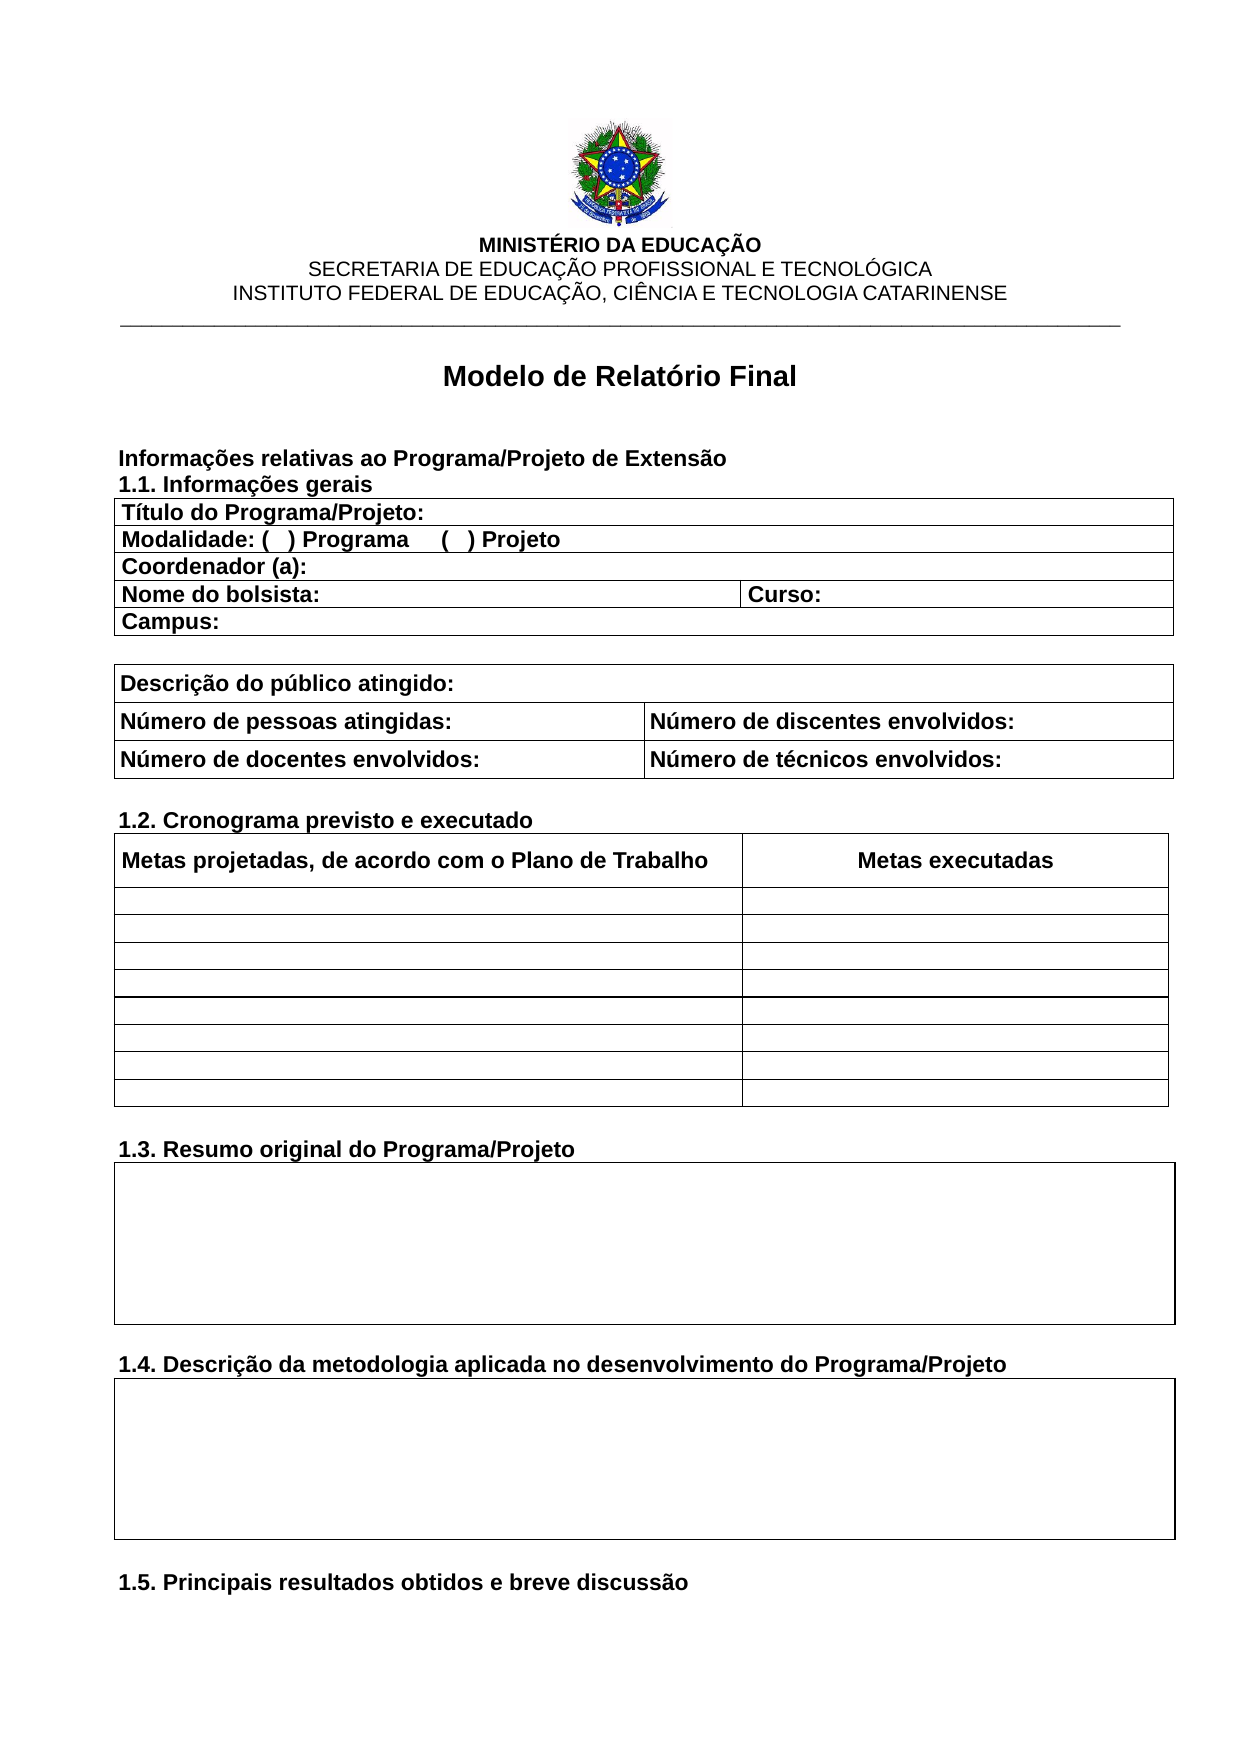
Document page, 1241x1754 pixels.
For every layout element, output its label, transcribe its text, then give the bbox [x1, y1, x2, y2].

table_cell [743, 943, 1168, 969]
table_cell [115, 998, 742, 1024]
text Modelo de Relatório Final [118, 358, 1122, 392]
table_cell [743, 970, 1168, 996]
table_cell [115, 943, 742, 969]
table_cell [743, 1052, 1168, 1078]
table_header [115, 1163, 1174, 1324]
table_cell [743, 1080, 1168, 1106]
table_cell Nome do bolsista: [115, 581, 740, 607]
table_cell Número de docentes envolvidos: [115, 741, 644, 778]
text 1.1. Informações gerais [118, 471, 1048, 497]
text 1.2. Cronograma previsto e executado [118, 807, 1122, 833]
table_cell [115, 970, 742, 996]
table_cell Número de discentes envolvidos: [645, 703, 1173, 740]
table_header Metas projetadas, de acordo com o Plano de Trabalho [115, 834, 742, 887]
text 1.3. Resumo original do Programa/Projeto [118, 1136, 1122, 1162]
table_cell [743, 1025, 1168, 1051]
table_header [115, 1379, 1174, 1539]
picture [567, 118, 673, 228]
table_header Metas executadas [743, 834, 1168, 887]
table_cell Coordenador (a): [115, 553, 1173, 580]
text 1.4. Descrição da metodologia aplicada no desenvolvimento do Programa/Projeto [118, 1351, 1122, 1377]
table_cell Número de pessoas atingidas: [115, 703, 644, 740]
table_cell [115, 888, 742, 914]
table_cell [743, 888, 1168, 914]
table_cell [115, 1025, 742, 1051]
table_cell [115, 1080, 742, 1106]
text 1.5. Principais resultados obtidos e breve discussão [118, 1569, 1122, 1595]
table_cell [743, 915, 1168, 942]
table_cell Campus: [115, 608, 1173, 634]
table_cell [115, 915, 742, 942]
table_header Descrição do público atingido: [115, 665, 1173, 702]
table_cell Curso: [741, 581, 1173, 607]
list Informações relativas ao Programa/Projeto de Extensão [118, 445, 1122, 471]
table_header Título do Programa/Projeto: [115, 499, 1173, 525]
table_cell Número de técnicos envolvidos: [645, 741, 1173, 778]
table_cell [743, 998, 1168, 1024]
table_cell Modalidade: ( ) Programa ( ) Projeto [115, 526, 1173, 552]
table_cell [115, 1052, 742, 1078]
